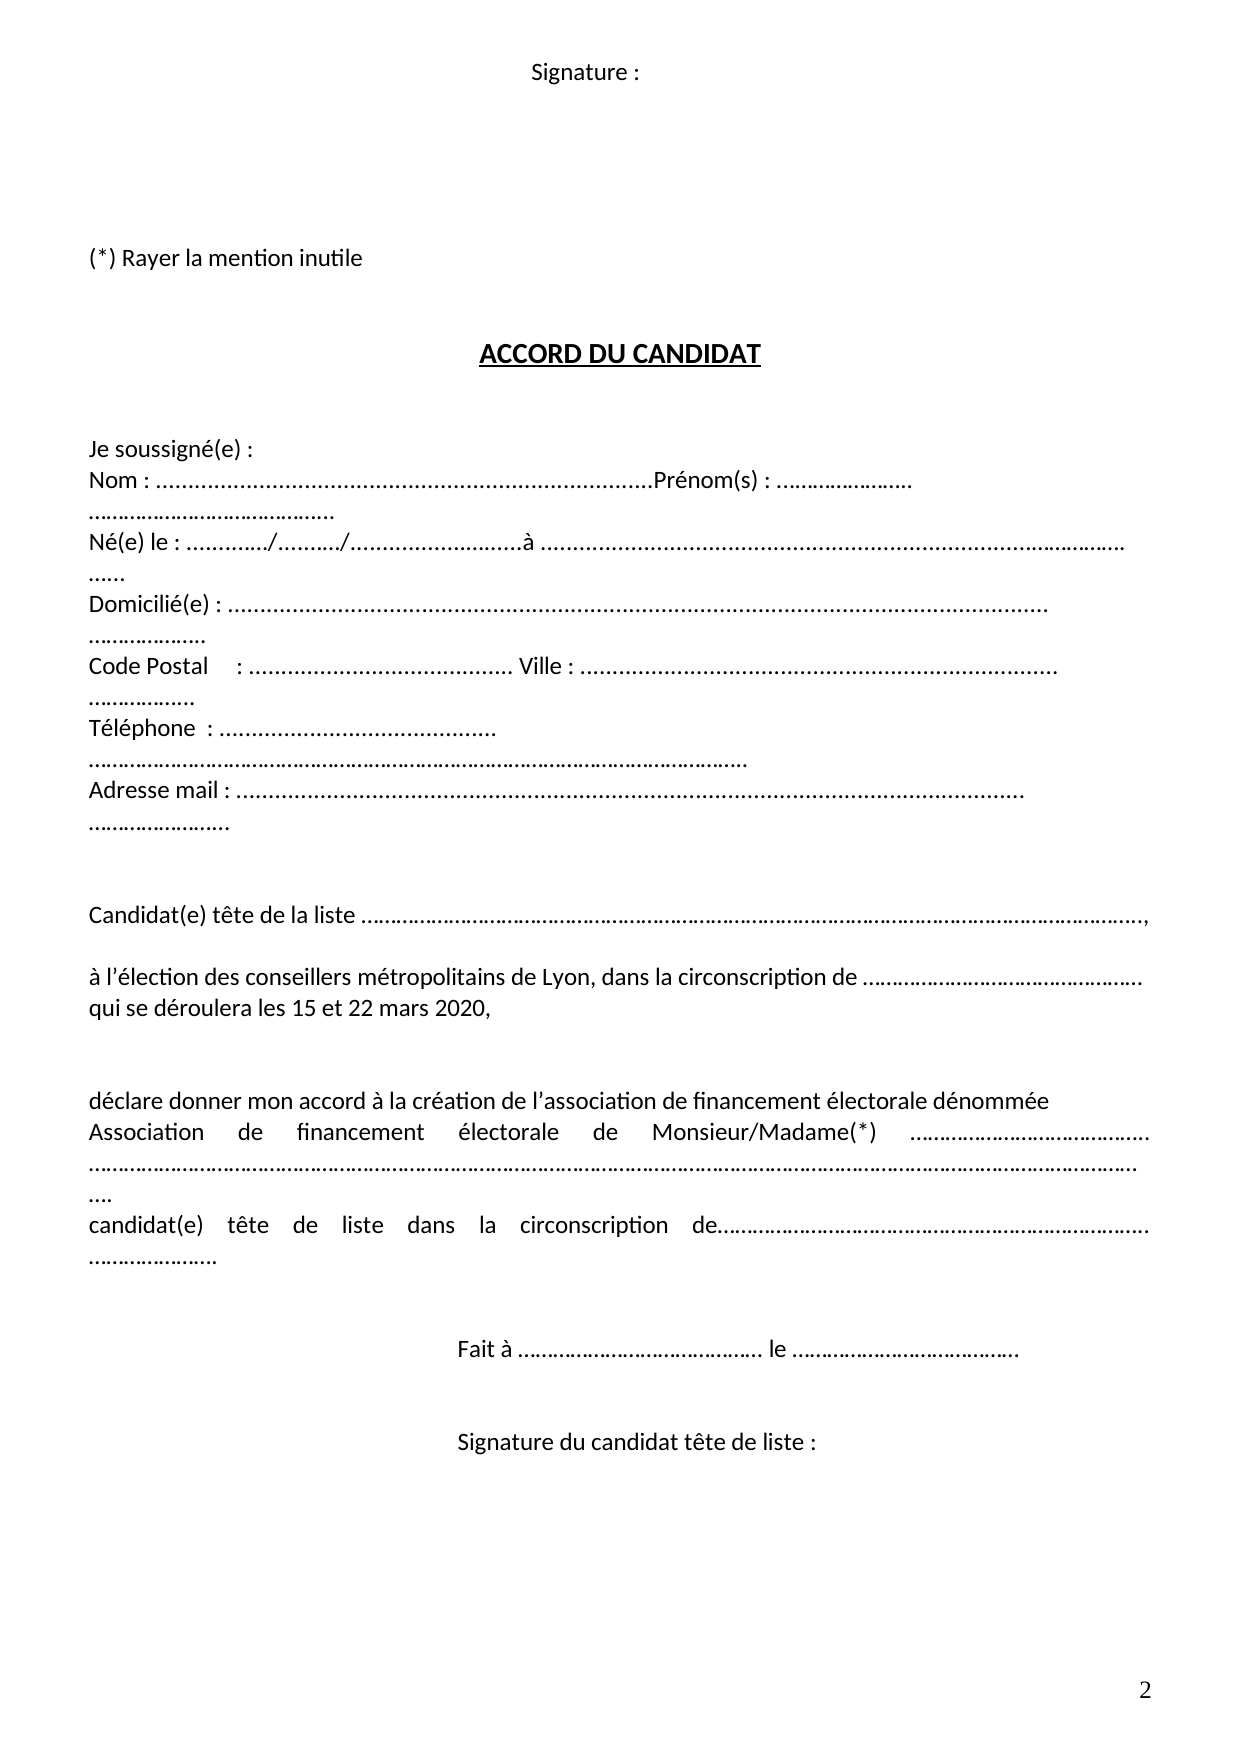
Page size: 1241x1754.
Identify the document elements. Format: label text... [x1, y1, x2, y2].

text Nom : .............................................................................Prénom(s) : ...………………..…………………………………... [89, 464, 1152, 526]
text Fait à …………………………………… le ………………………………… [89, 1333, 1152, 1364]
text Je soussigné(e) : [89, 433, 1152, 464]
text Candidat(e) tête de la liste …………………………………………………………………………………………………………………….., [89, 898, 1152, 929]
text (*) Rayer la mention inutile [89, 242, 1152, 273]
text Signature du candidat tête de liste : [89, 1426, 1152, 1457]
text à l’élection des conseillers métropolitains de Lyon, dans la circonscription de ………………………………………… [89, 961, 1152, 992]
text Téléphone : ...........................................………………………………………………………………………………………………….. [89, 712, 1152, 774]
text ACCORD DU CANDIDAT [89, 335, 1152, 371]
text Association de financement électorale de Monsieur/Madame(*) …………………………………..…………………………………………………………………………………………………………………………………………………………………. [89, 1116, 1152, 1209]
text déclare donner mon accord à la création de l’association de financement électorale dénommée [89, 1085, 1152, 1116]
text Domicilié(e) : ...............................................................................................................................……………….. [89, 588, 1152, 650]
text Code Postal : ......................................... Ville : ..........................................................................……………... [89, 650, 1152, 712]
text candidat(e) tête de liste dans la circonscription de………………………………………………………………..…………………. [89, 1209, 1152, 1271]
text Né(e) le : ..........…/.......…/..................…......à ............................................................................…………….…... [89, 526, 1152, 588]
text Signature : [89, 56, 1152, 87]
text qui se déroulera les 15 et 22 mars 2020, [89, 992, 1152, 1023]
text Adresse mail : ..........................................................................................................................…………………... [89, 774, 1152, 836]
